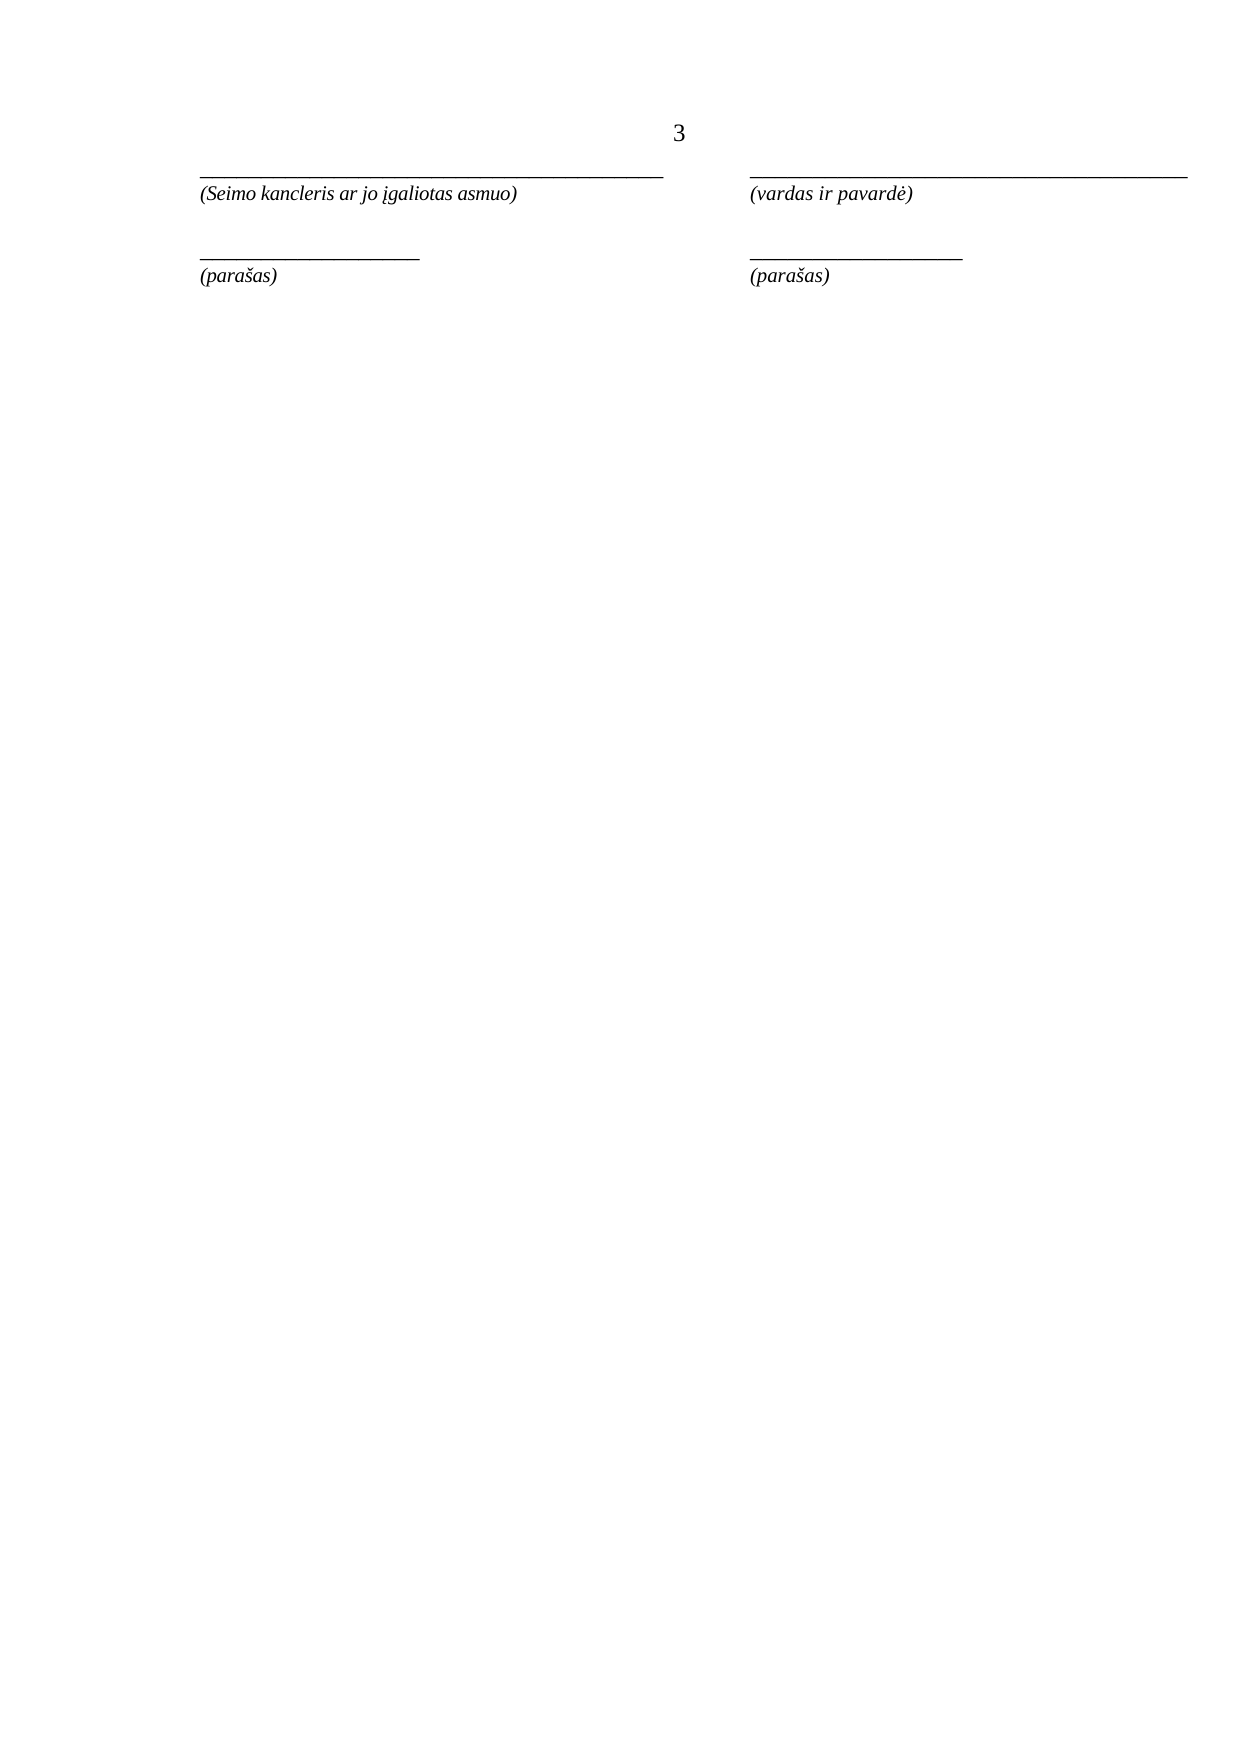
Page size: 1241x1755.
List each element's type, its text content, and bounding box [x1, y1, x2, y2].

table_header ___________________________________ (vardas ir pavardė) _________________ (parašas) [739, 152, 1192, 298]
table_header ______________________________________ (Seimo kancleris ar jo įgaliotas asmuo) __________________ (parašas) [189, 152, 738, 298]
